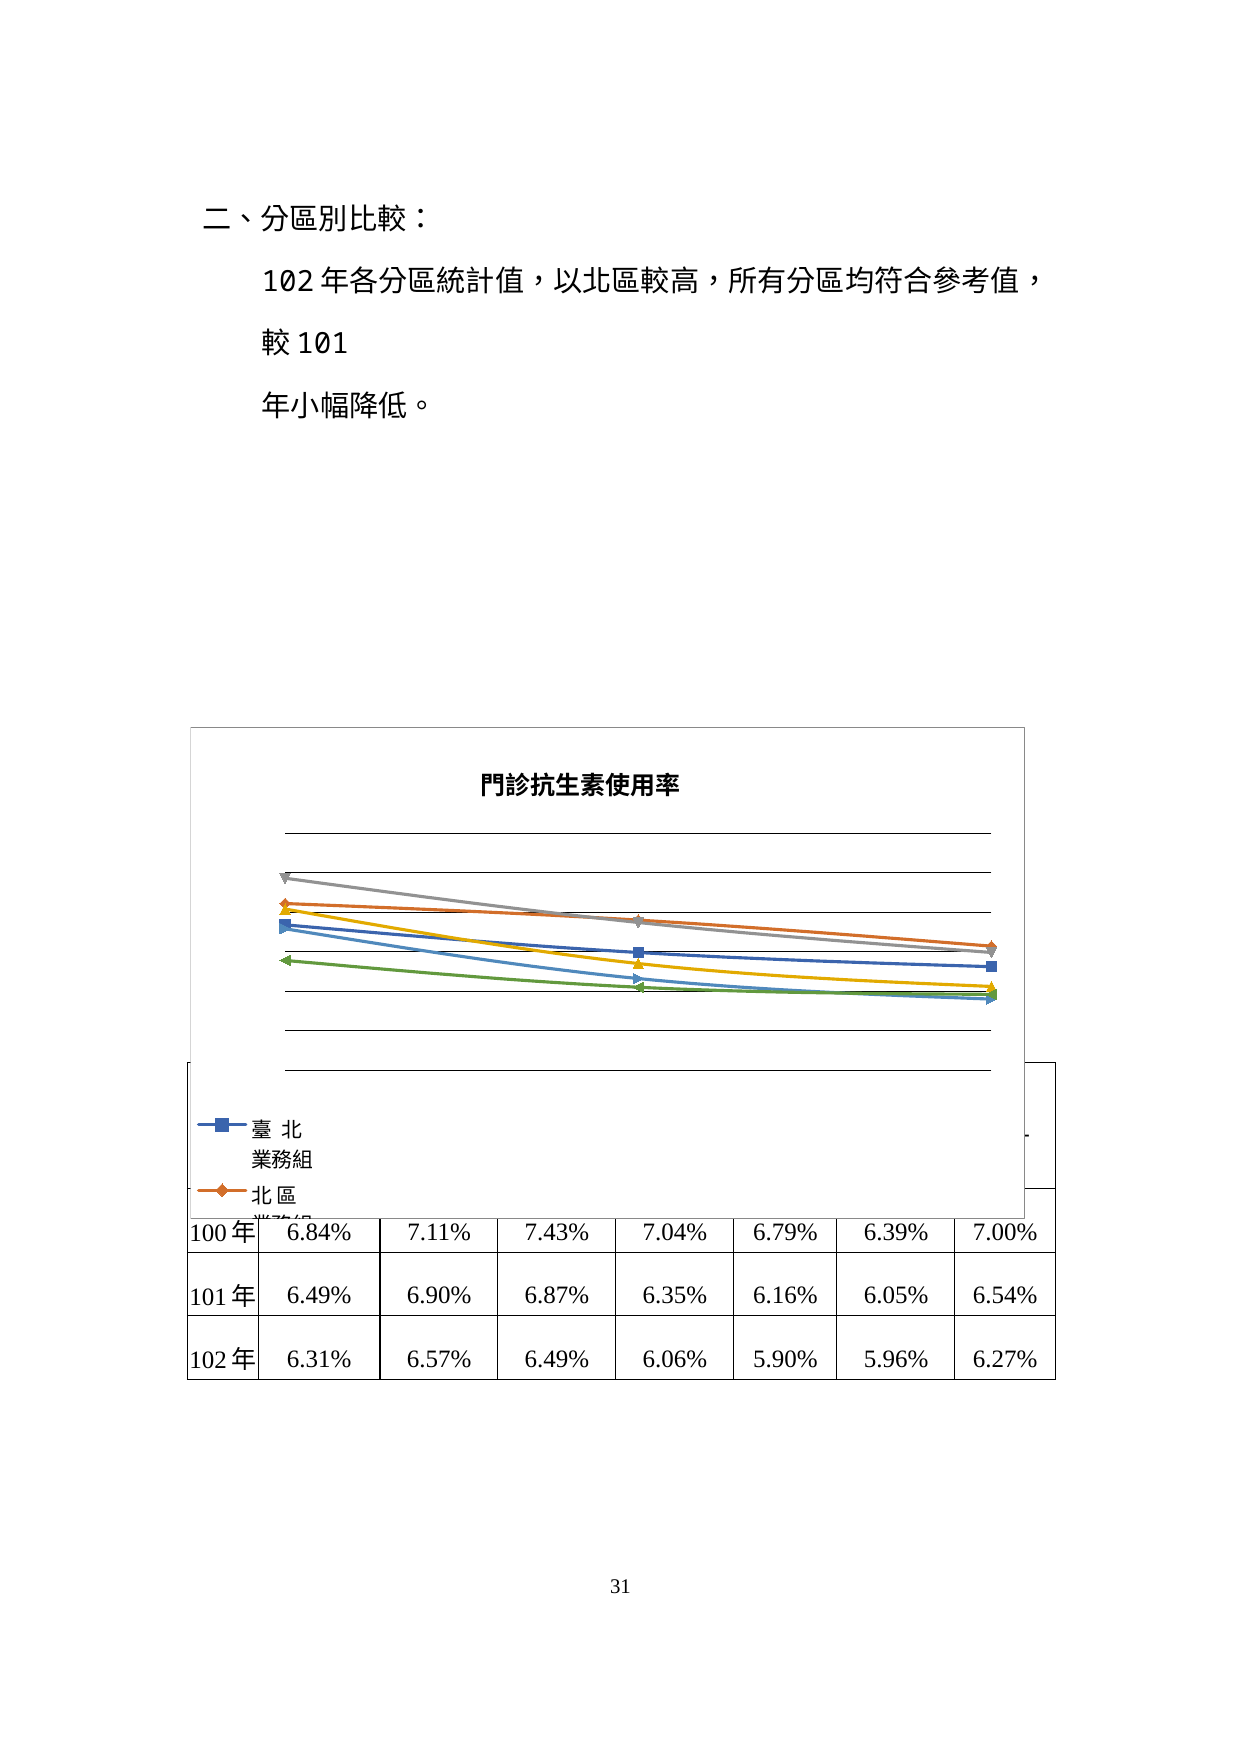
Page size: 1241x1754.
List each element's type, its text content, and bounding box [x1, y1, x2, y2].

table_cell 6.06% [616, 1316, 733, 1379]
table_cell 7.43% [498, 1219, 615, 1252]
table_cell 6.90% [381, 1253, 497, 1315]
table_cell 7.11% [381, 1219, 497, 1252]
table_cell 6.16% [734, 1253, 836, 1315]
table_cell 5.96% [837, 1316, 954, 1379]
table_cell 6.31% [259, 1316, 379, 1379]
table_cell 6.49% [498, 1316, 615, 1379]
table_cell 6.35% [616, 1253, 733, 1315]
table_cell 6.54% [955, 1253, 1055, 1315]
table_cell 7.04% [616, 1219, 733, 1252]
table_header 二、分區別比較： [188, 175, 1055, 237]
table_cell 6.57% [381, 1316, 497, 1379]
table_cell 6.39% [837, 1219, 954, 1252]
table_cell 6.49% [259, 1253, 379, 1315]
table_cell 102年各分區統計值，以北區較高，所有分區均符合參考值，較101 年小幅降低。 [188, 237, 1055, 425]
table_header [188, 712, 273, 775]
table_cell 101年 [188, 1253, 258, 1315]
table_cell 6.79% [734, 1219, 836, 1252]
table_cell 6.84% [259, 1219, 379, 1252]
table_cell [188, 1380, 1055, 1491]
table_cell 6.87% [498, 1253, 615, 1315]
table_cell 7.00% [955, 1189, 1055, 1252]
table_cell 6.05% [837, 1253, 954, 1315]
table_cell 102年 [188, 1316, 258, 1379]
table_cell 合計 [1025, 1063, 1055, 1188]
table_cell 6.27% [955, 1316, 1055, 1379]
table_cell 100年 [188, 1189, 258, 1252]
table_cell [188, 425, 1055, 1062]
table_cell 5.90% [734, 1316, 836, 1379]
